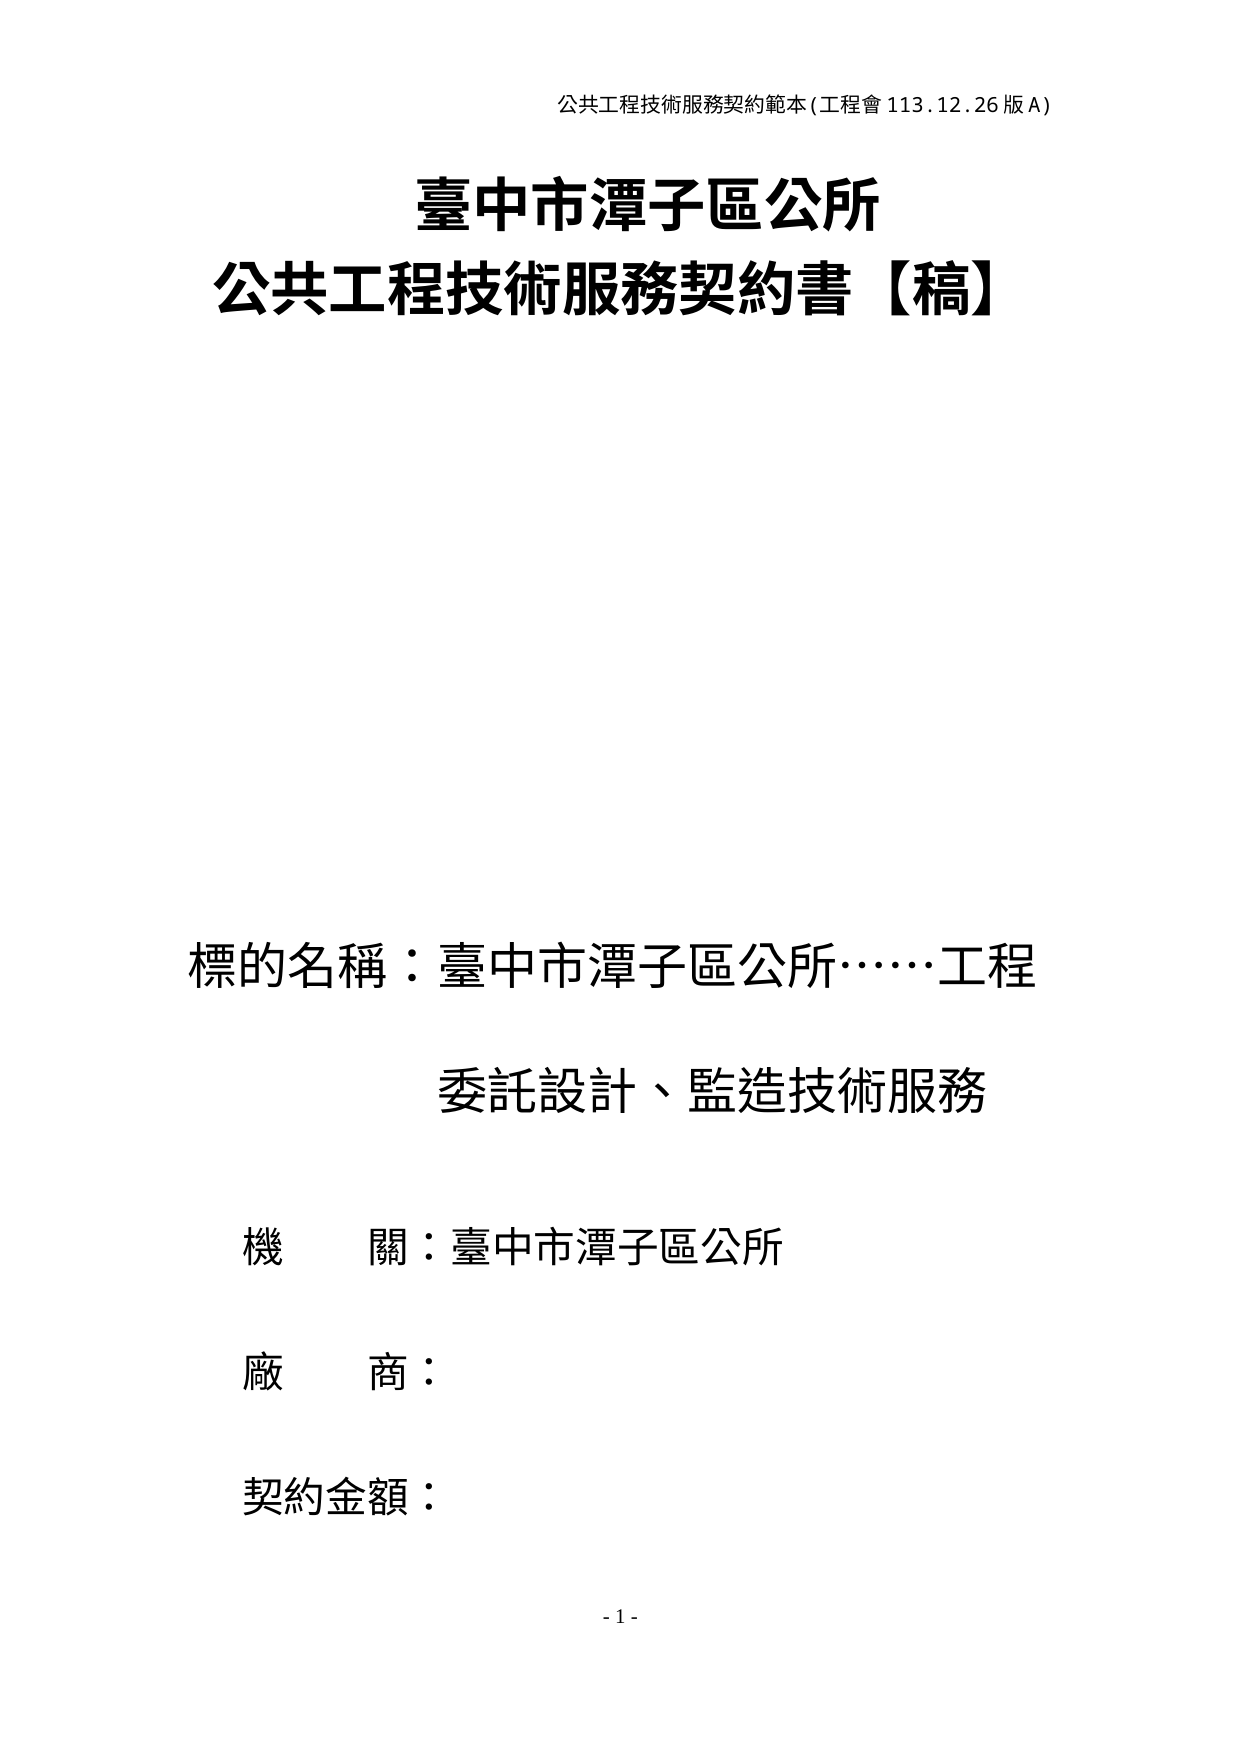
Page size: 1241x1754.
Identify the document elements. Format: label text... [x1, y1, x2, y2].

text 機 關：臺中市潭子區公所 [242, 1202, 1053, 1265]
text 標的名稱：臺中市潭子區公所……工程委託設計、監造技術服務 [187, 890, 1053, 1140]
text 契約金額： [242, 1452, 1053, 1515]
text 公共工程技術服務契約書【稿】 [187, 243, 1053, 327]
text 臺中市潭子區公所 [242, 158, 1053, 243]
text 廠 商： [242, 1327, 1053, 1390]
